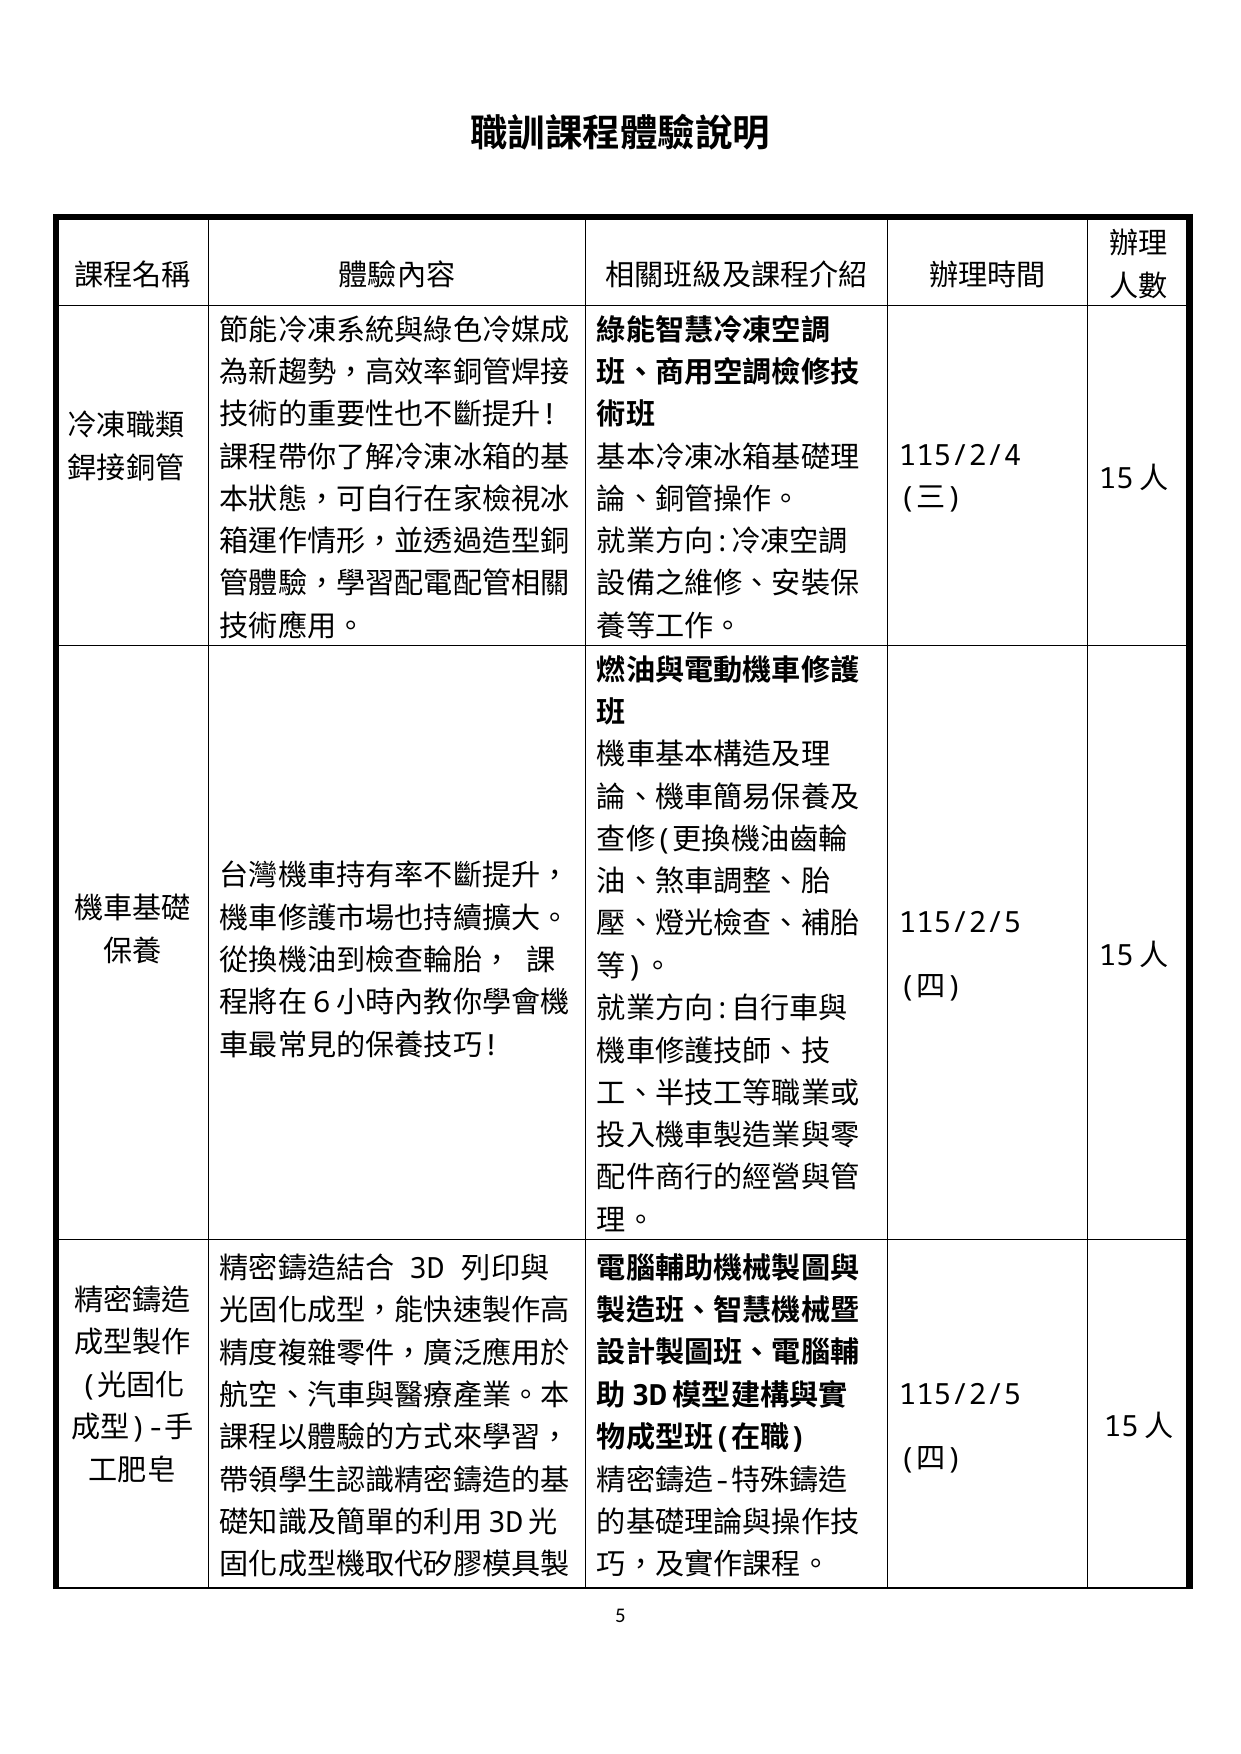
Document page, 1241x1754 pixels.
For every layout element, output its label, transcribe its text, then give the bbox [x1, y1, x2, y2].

table_cell 冷凍職類銲接銅管 [59, 306, 208, 645]
table_cell 綠能智慧冷凍空調班、商用空調檢修技術班 基本冷凍冰箱基礎理論、銅管操作。 就業方向:冷凍空調設備之維修、安裝保養等工作。 [586, 306, 887, 645]
table_header 辦理時間 [888, 220, 1087, 305]
table_cell 15人 [1088, 306, 1186, 645]
text 職訓課程體驗說明 [118, 89, 1122, 151]
table_cell 精密鑄造成型製作(光固化成型)-手工肥皂 [59, 1240, 208, 1587]
table_header 相關班級及課程介紹 [586, 220, 887, 305]
table_cell 115/2/5(四) [888, 646, 1087, 1239]
table_header 辦理 人數 [1088, 220, 1186, 305]
table_cell 電腦輔助機械製圖與製造班、智慧機械暨設計製圖班、電腦輔助3D模型建構與實物成型班(在職) 精密鑄造-特殊鑄造的基礎理論與操作技巧，及實作課程。 [586, 1240, 887, 1587]
table_cell 機車基礎保養 [59, 646, 208, 1239]
table_cell 115/2/4(三) [888, 306, 1087, 645]
table_cell 15人 [1088, 646, 1186, 1239]
table_cell 燃油與電動機車修護班 機車基本構造及理論、機車簡易保養及查修(更換機油齒輪油、煞車調整、胎壓、燈光檢查、補胎等)。 就業方向:自行車與機車修護技師、技工、半技工等職業或投入機車製造業與零配件商行的經營與管理。 [586, 646, 887, 1239]
table_cell 節能冷凍系統與綠色冷媒成為新趨勢，高效率銅管焊接技術的重要性也不斷提升!課程帶你了解冷涷冰箱的基本狀態，可自行在家檢視冰箱運作情形，並透過造型銅管體驗，學習配電配管相關技術應用。 [209, 306, 585, 645]
table_cell 115/2/5(四) [888, 1240, 1087, 1587]
table_cell 精密鑄造結合 3D 列印與光固化成型，能快速製作高精度複雜零件，廣泛應用於航空、汽車與醫療產業。本課程以體驗的方式來學習，帶領學生認識精密鑄造的基礎知識及簡單的利用3D光固化成型機取代矽膠模具製 [209, 1240, 585, 1587]
table_cell 台灣機車持有率不斷提升，機車修護市場也持續擴大。 從換機油到檢查輪胎， 課程將在6小時內教你學會機車最常見的保養技巧! [209, 646, 585, 1239]
table_header 課程名稱 [59, 220, 208, 305]
table_cell 15人 [1088, 1240, 1186, 1587]
table_header 體驗內容 [209, 220, 585, 305]
